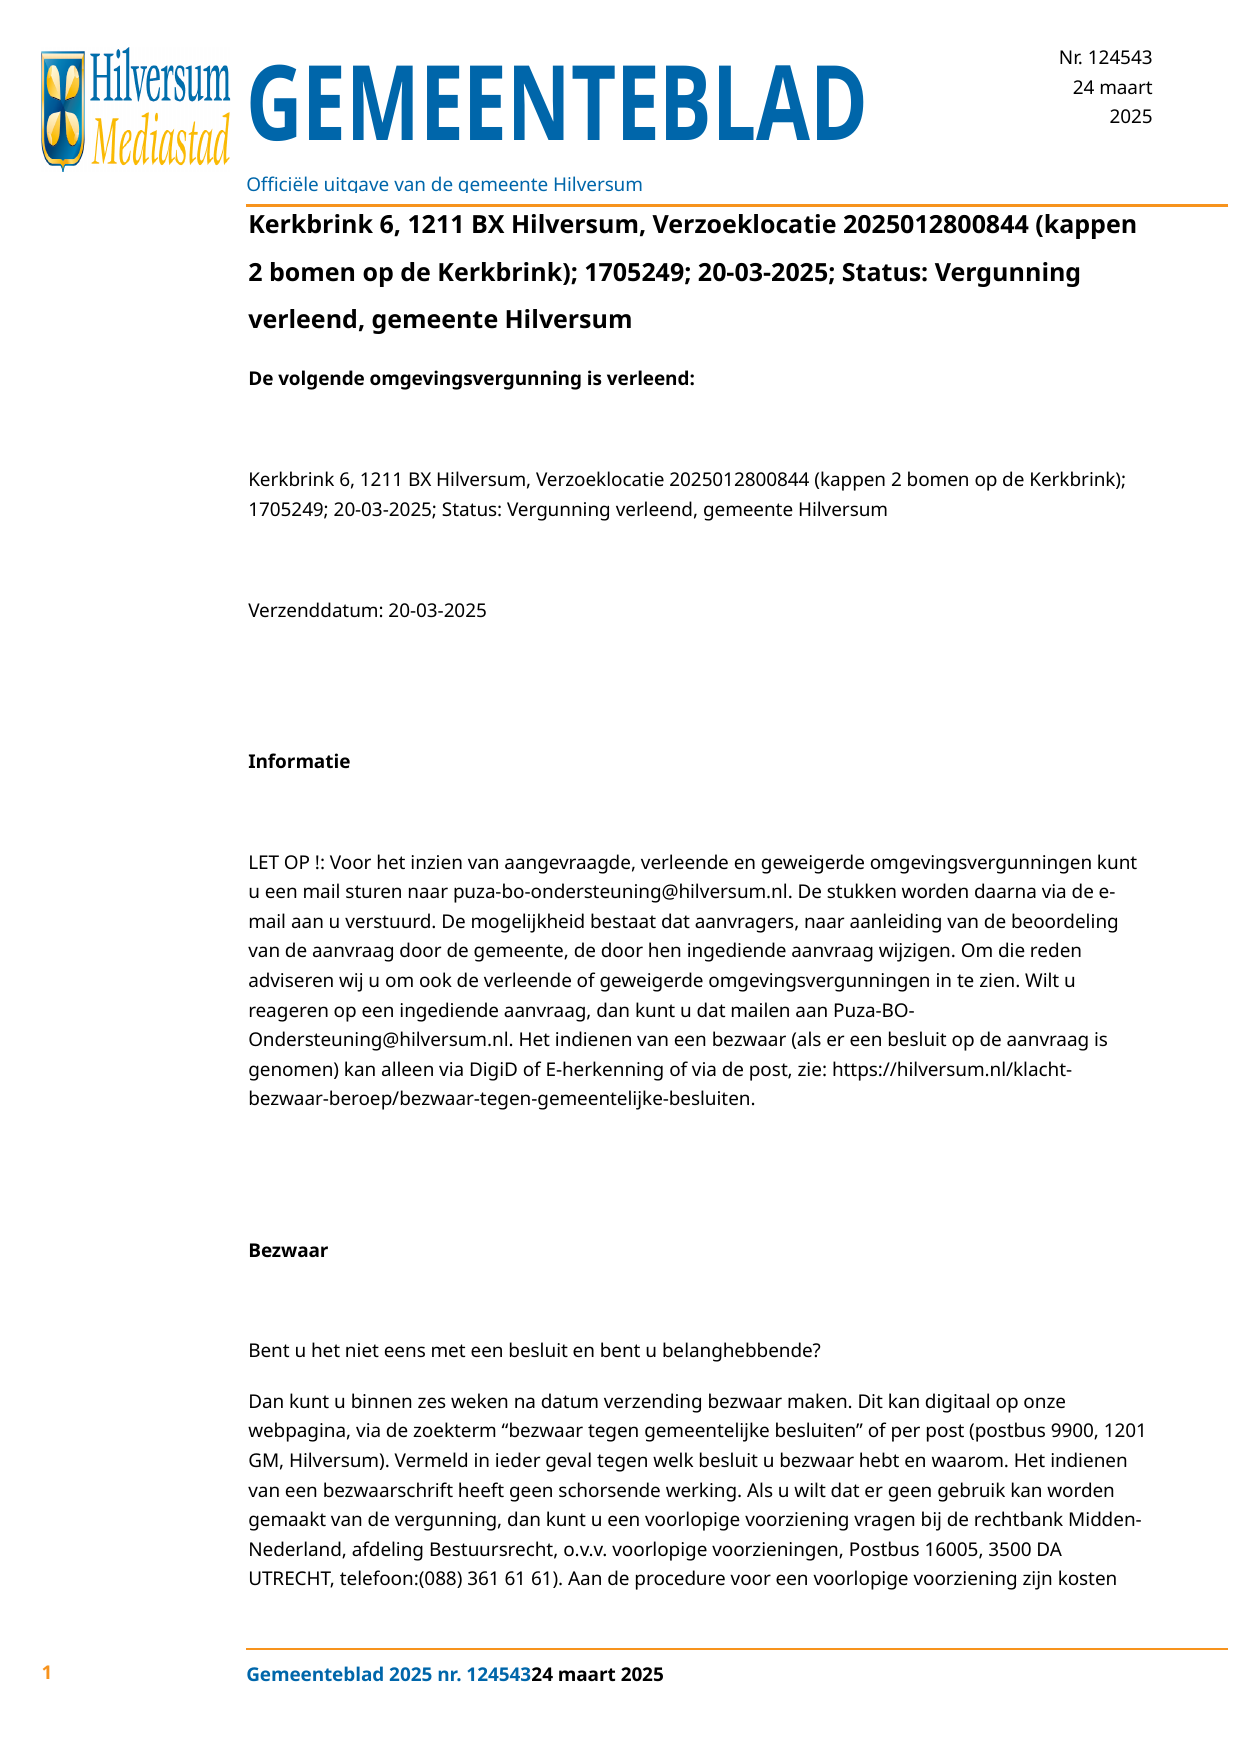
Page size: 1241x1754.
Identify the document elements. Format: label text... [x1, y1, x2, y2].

text Dan kunt u binnen zes weken na datum verzending bezwaar maken. Dit kan digitaal op onze webpagina, via de zoekterm “bezwaar tegen gemeentelijke besluiten” of per post (postbus 9900, 1201 GM, Hilversum). Vermeld in ieder geval tegen welk besluit u bezwaar hebt en waarom. Het indienen van een bezwaarschrift heeft geen schorsende werking. Als u wilt dat er geen gebruik kan worden gemaakt van de vergunning, dan kunt u een voorlopige voorziening vragen bij de rechtbank Midden-Nederland, afdeling Bestuursrecht, o.v.v. voorlopige voorzieningen, Postbus 16005, 3500 DA UTRECHT, telefoon:(088) 361 61 61). Aan de procedure voor een voorlopige voorziening zijn kosten [248, 1388, 1152, 1591]
text Bezwaar [248, 1237, 1152, 1262]
picture [41, 47, 231, 172]
text Kerkbrink 6, 1211 BX Hilversum, Verzoeklocatie 2025012800844 (kappen 2 bomen op de Kerkbrink); 1705249; 20-03-2025; Status: Vergunning verleend, gemeente Hilversum [248, 207, 1152, 336]
text LET OP !: Voor het inzien van aangevraagde, verleende en geweigerde omgevingsvergunningen kunt u een mail sturen naar puza-bo-ondersteuning@hilversum.nl. De stukken worden daarna via de e-mail aan u verstuurd. De mogelijkheid bestaat dat aanvragers, naar aanleiding van de beoordeling van de aanvraag door de gemeente, de door hen ingediende aanvraag wijzigen. Om die reden adviseren wij u om ook de verleende of geweigerde omgevingsvergunningen in te zien. Wilt u reageren op een ingediende aanvraag, dan kunt u dat mailen aan Puza-BO-Ondersteuning@hilversum.nl. Het indienen van een bezwaar (als er een besluit op de aanvraag is genomen) kan alleen via DigiD of E-herkenning of via de post, zie: https://hilversum.nl/klacht-bezwaar-beroep/bezwaar-tegen-gemeentelijke-besluiten. [248, 849, 1152, 1111]
text Bent u het niet eens met een besluit en bent u belanghebbende? [248, 1338, 1152, 1363]
text Informatie [248, 748, 1152, 774]
text Kerkbrink 6, 1211 BX Hilversum, Verzoeklocatie 2025012800844 (kappen 2 bomen op de Kerkbrink); 1705249; 20-03-2025; Status: Vergunning verleend, gemeente Hilversum [248, 466, 1152, 522]
text Verzenddatum: 20-03-2025 [248, 597, 1152, 622]
text De volgende omgevingsvergunning is verleend: [248, 366, 1152, 391]
